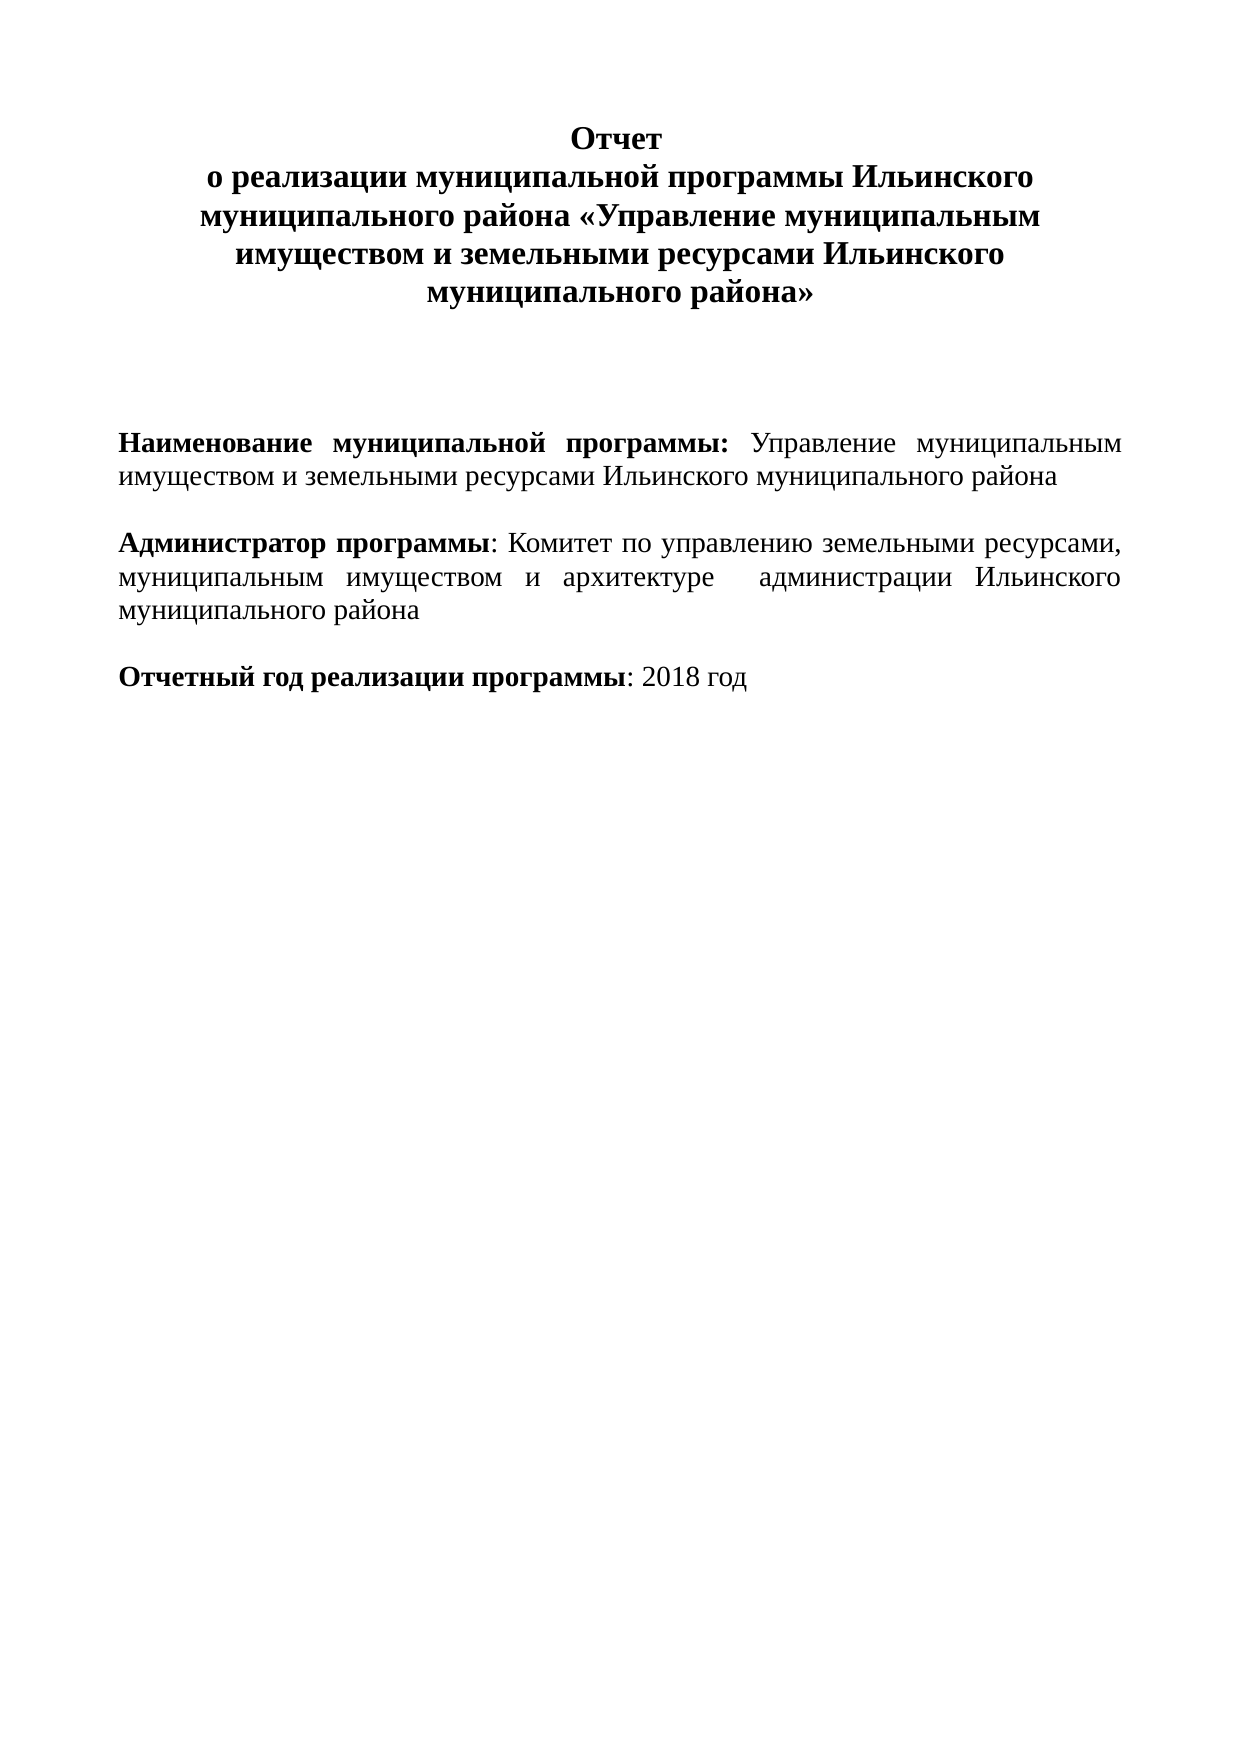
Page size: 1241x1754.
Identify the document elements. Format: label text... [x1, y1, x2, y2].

text Администратор программы: Комитет по управлению земельными ресурсами, муниципальным имуществом и архитектуре администрации Ильинского муниципального района [118, 525, 1122, 626]
text о реализации муниципальной программы Ильинского муниципального района «Управление муниципальным имуществом и земельными ресурсами Ильинского муниципального района» [118, 156, 1122, 310]
text Отчет [118, 118, 1122, 156]
text Отчетный год реализации программы: 2018 год [118, 659, 1122, 693]
text Наименование муниципальной программы: Управление муниципальным имуществом и земельными ресурсами Ильинского муниципального района [118, 425, 1122, 492]
